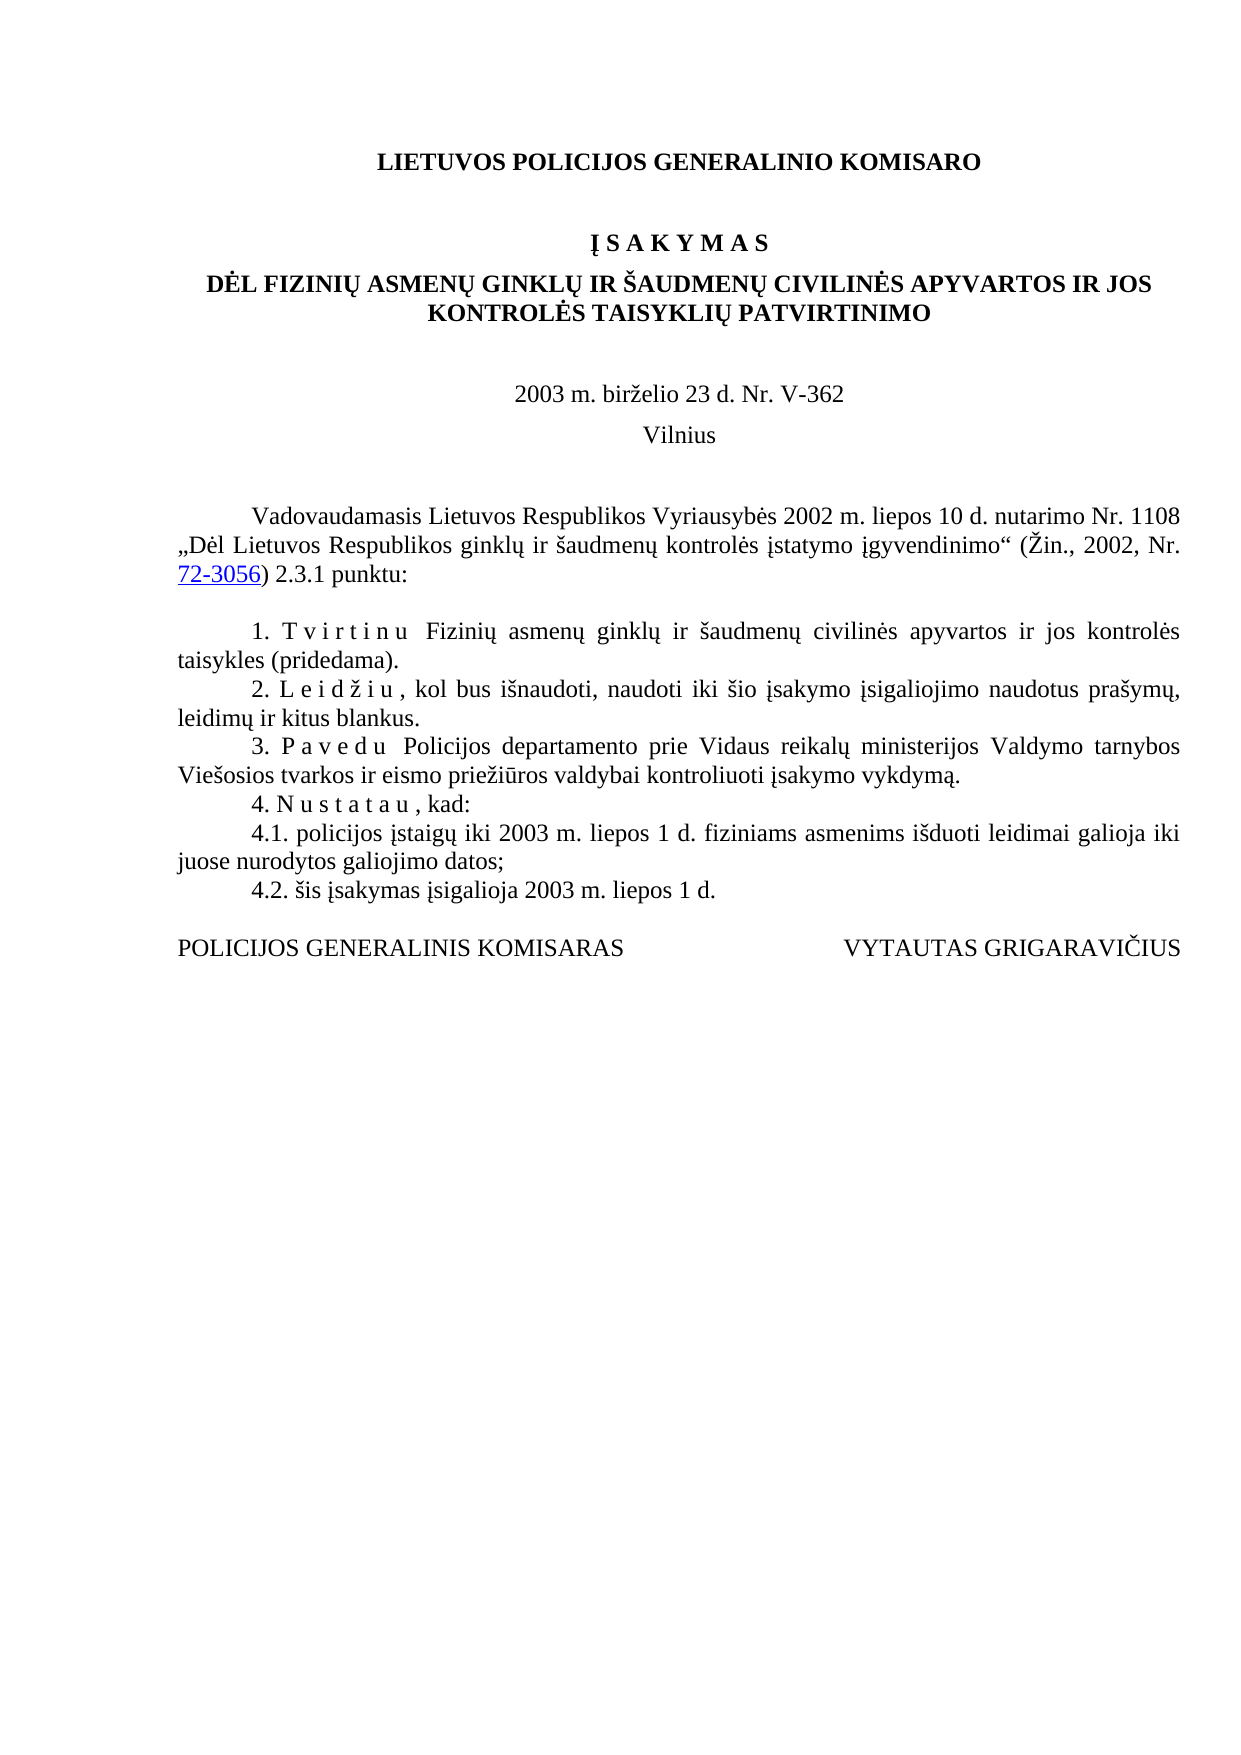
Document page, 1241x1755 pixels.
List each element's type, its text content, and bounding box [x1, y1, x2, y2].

text 2. Leidžiu, kol bus išnaudoti, naudoti iki šio įsakymo įsigaliojimo naudotus prašymų, leidimų ir kitus blankus. [177, 674, 1181, 731]
text 1. Tvirtinu Fizinių asmenų ginklų ir šaudmenų civilinės apyvartos ir jos kontrolės taisykles (pridedama). [177, 616, 1181, 674]
text ĮSAKYMAS [177, 228, 1181, 257]
text 4. Nustatau, kad: [177, 789, 1181, 818]
text POLICIJOS GENERALINIS KOMISARAS VYTAUTAS GRIGARAVIČIUS [177, 933, 1181, 961]
text DĖL FIZINIŲ ASMENŲ GINKLŲ IR ŠAUDMENŲ CIVILINĖS APYVARTOS IR JOS KONTROLĖS TAISYKLIŲ PATVIRTINIMO [177, 269, 1181, 327]
text LIETUVOS POLICIJOS GENERALINIO KOMISARO [177, 147, 1181, 176]
text 4.1. policijos įstaigų iki 2003 m. liepos 1 d. fiziniams asmenims išduoti leidimai galioja iki juose nurodytos galiojimo datos; [177, 818, 1181, 875]
text 2003 m. birželio 23 d. Nr. V-362 [177, 379, 1181, 408]
text Vilnius [177, 420, 1181, 449]
text Vadovaudamasis Lietuvos Respublikos Vyriausybės 2002 m. liepos 10 d. nutarimo Nr. 1108 „Dėl Lietuvos Respublikos ginklų ir šaudmenų kontrolės įstatymo įgyvendinimo“ (Žin., 2002, Nr. 72-3056) 2.3.1 punktu: [177, 501, 1181, 588]
text 3. Pavedu Policijos departamento prie Vidaus reikalų ministerijos Valdymo tarnybos Viešosios tvarkos ir eismo priežiūros valdybai kontroliuoti įsakymo vykdymą. [177, 731, 1181, 789]
text 4.2. šis įsakymas įsigalioja 2003 m. liepos 1 d. [177, 875, 1181, 904]
